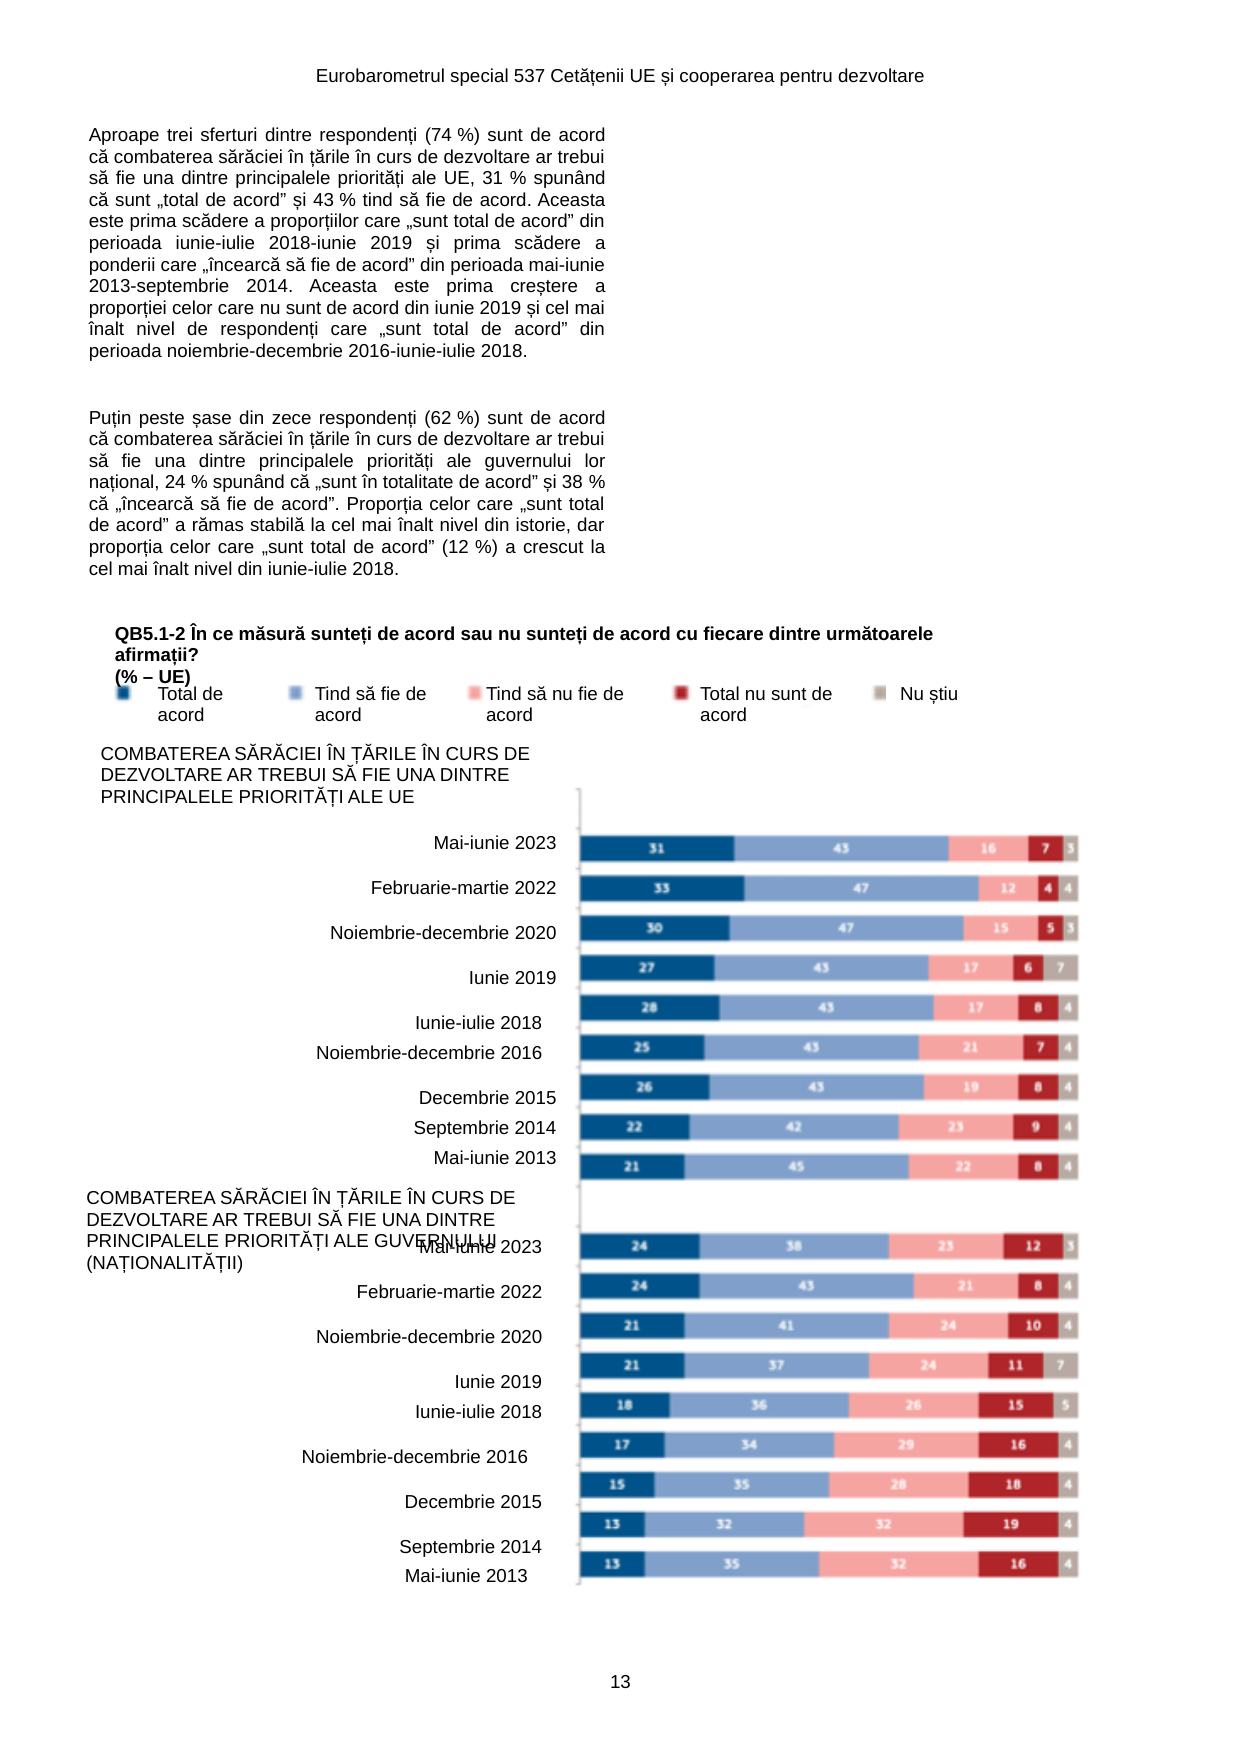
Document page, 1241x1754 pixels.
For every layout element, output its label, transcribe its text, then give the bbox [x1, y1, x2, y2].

picture [574, 762, 1086, 1603]
picture [508, 712, 513, 720]
picture [100, 667, 886, 720]
picture [723, 712, 728, 720]
text Puțin peste șase din zece respondenți (62 %) sunt de acord că combaterea sărăciei în țările în curs de dezvoltare ar trebui să fie una dintre principalele priorități ale guvernului lor național, 24 % spunând că „sunt în totalitate de acord” și 38 % că „încearcă să fie de acord”. Proporția celor care „sunt total de acord” a rămas stabilă la cel mai înalt nivel din istorie, dar proporția celor care „sunt total de acord” (12 %) a crescut la cel mai înalt nivel din iunie-iulie 2018. [88, 406, 605, 579]
picture [180, 712, 185, 720]
text Aproape trei sferturi dintre respondenți (74 %) sunt de acord că combaterea sărăciei în țările în curs de dezvoltare ar trebui să fie una dintre principalele priorități ale UE, 31 % spunând că sunt „total de acord” și 43 % tind să fie de acord. Aceasta este prima scădere a proporțiilor care „sunt total de acord” din perioada iunie-iulie 2018-iunie 2019 și prima scădere a ponderii care „încearcă să fie de acord” din perioada mai-iunie 2013-septembrie 2014. Aceasta este prima creștere a proporției celor care nu sunt de acord din iunie 2019 și cel mai înalt nivel de respondenți care „sunt total de acord” din perioada noiembrie-decembrie 2016-iunie-iulie 2018. [88, 124, 605, 361]
picture [337, 712, 342, 720]
